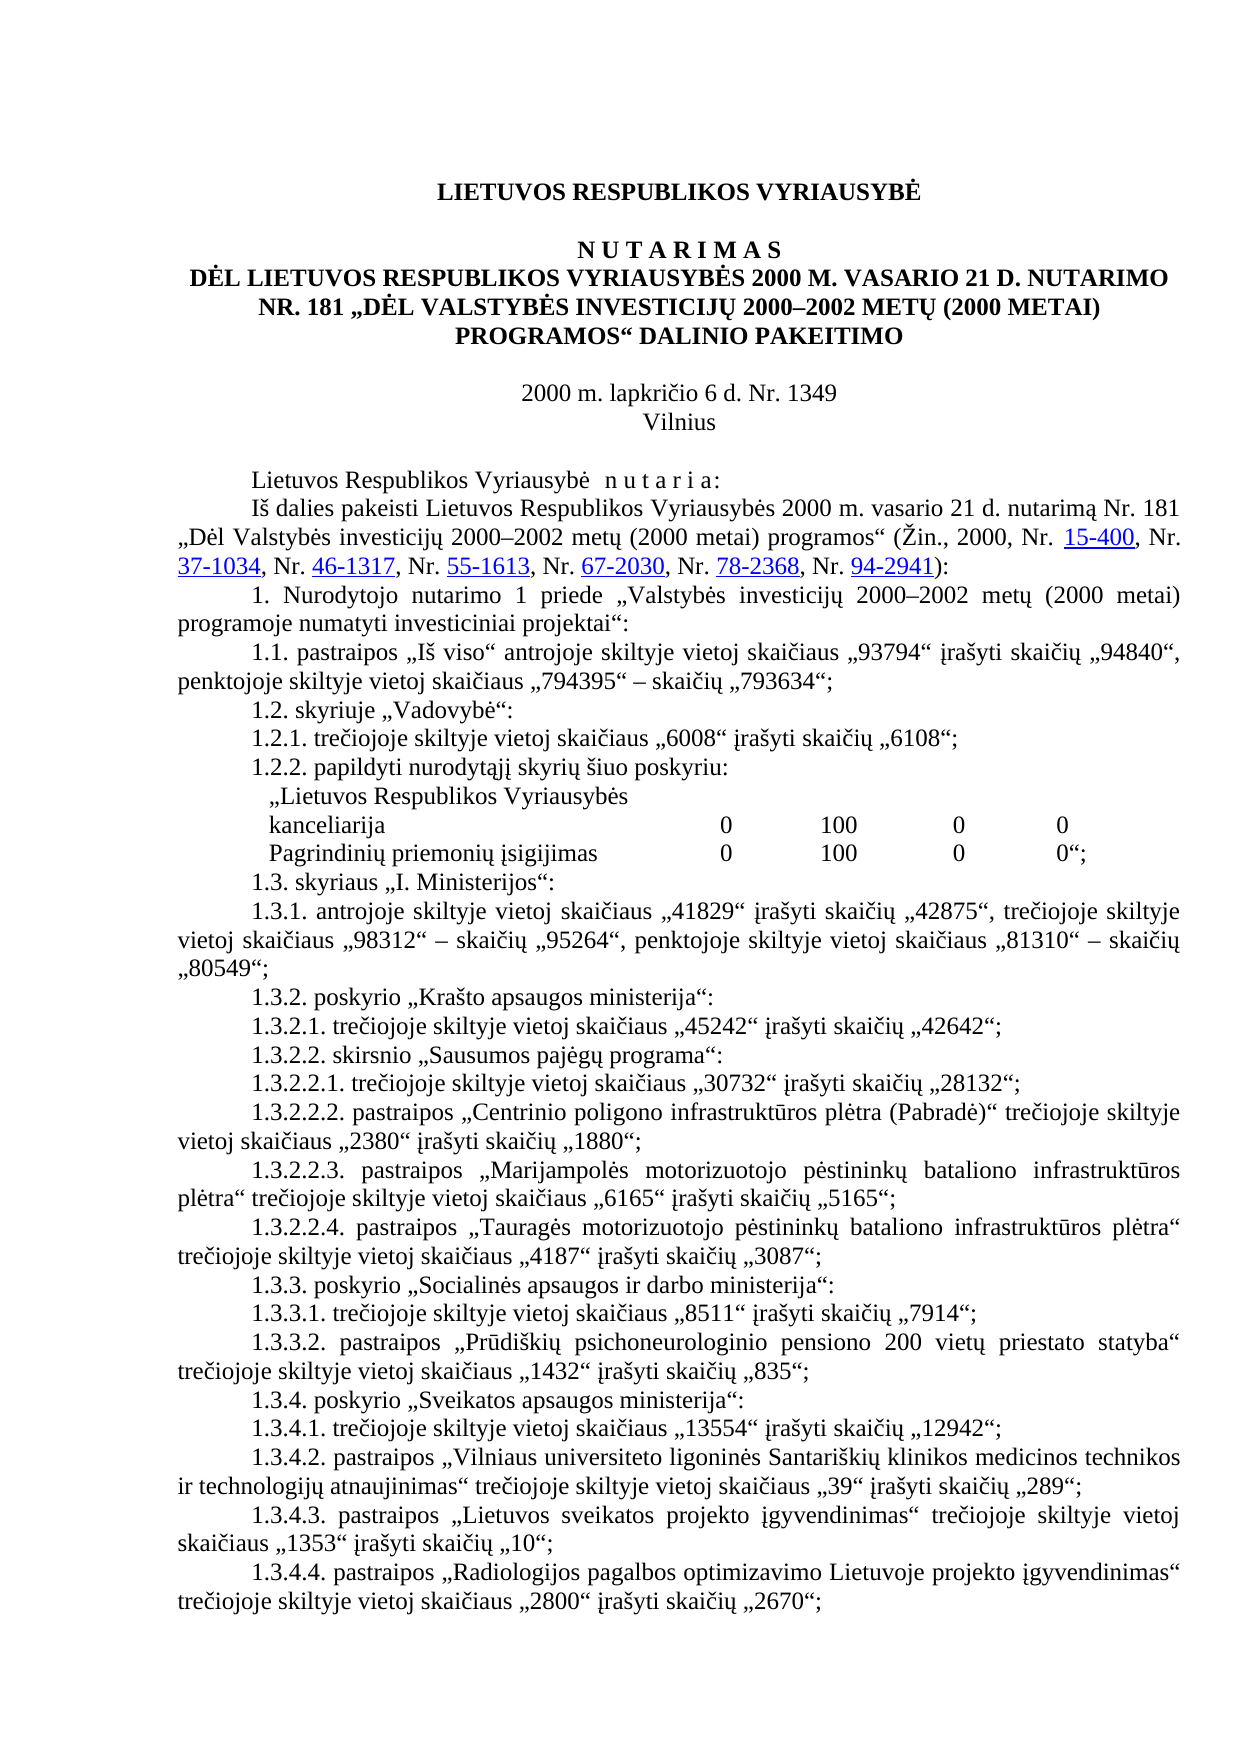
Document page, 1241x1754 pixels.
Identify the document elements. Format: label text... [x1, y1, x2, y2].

text 1.3.2.2.3. pastraipos „Marijampolės motorizuotojo pėstininkų bataliono infrastruktūros plėtra“ trečiojoje skiltyje vietoj skaičiaus „6165“ įrašyti skaičių „5165“; [177, 1155, 1181, 1212]
text 1.2. skyriuje „Vadovybė“: [177, 695, 1181, 723]
text 2000 m. lapkričio 6 d. Nr. 1349 [177, 378, 1181, 407]
table_header 0 [1045, 781, 1181, 838]
text 1.3.2.2. skirsnio „Sausumos pajėgų programa“: [177, 1040, 1181, 1068]
text LIETUVOS RESPUBLIKOS VYRIAUSYBĖ [177, 177, 1181, 206]
text Lietuvos Respublikos Vyriausybė nutaria: [177, 465, 1181, 493]
text 1.3.2. poskyrio „Krašto apsaugos ministerija“: [177, 982, 1181, 1011]
text 1.3.2.2.1. trečiojoje skiltyje vietoj skaičiaus „30732“ įrašyti skaičių „28132“; [177, 1068, 1181, 1097]
text 1.3.2.2.2. pastraipos „Centrinio poligono infrastruktūros plėtra (Pabradė)“ trečiojoje skiltyje vietoj skaičiaus „2380“ įrašyti skaičių „1880“; [177, 1097, 1181, 1155]
table_cell 0 [709, 839, 808, 867]
table_cell 100 [809, 839, 941, 867]
text 1.3.2.2.4. pastraipos „Tauragės motorizuotojo pėstininkų bataliono infrastruktūros plėtra“ trečiojoje skiltyje vietoj skaičiaus „4187“ įrašyti skaičių „3087“; [177, 1212, 1181, 1270]
text N U T A R I M A S [177, 235, 1181, 263]
table_header „Lietuvos Respublikos Vyriausybės kanceliarija [177, 781, 708, 838]
table_cell 0“; [1045, 839, 1181, 867]
text 1.3.2.1. trečiojoje skiltyje vietoj skaičiaus „45242“ įrašyti skaičių „42642“; [177, 1011, 1181, 1040]
text 1.3.4.1. trečiojoje skiltyje vietoj skaičiaus „13554“ įrašyti skaičių „12942“; [177, 1413, 1181, 1442]
text 1.3.4. poskyrio „Sveikatos apsaugos ministerija“: [177, 1385, 1181, 1413]
table_header 0 [941, 781, 1045, 838]
text 1.1. pastraipos „Iš viso“ antrojoje skiltyje vietoj skaičiaus „93794“ įrašyti skaičių „94840“, penktojoje skiltyje vietoj skaičiaus „794395“ – skaičių „793634“; [177, 637, 1181, 695]
table_cell 0 [941, 839, 1045, 867]
text 1.3.4.2. pastraipos „Vilniaus universiteto ligoninės Santariškių klinikos medicinos technikos ir technologijų atnaujinimas“ trečiojoje skiltyje vietoj skaičiaus „39“ įrašyti skaičių „289“; [177, 1442, 1181, 1500]
text Iš dalies pakeisti Lietuvos Respublikos Vyriausybės 2000 m. vasario 21 d. nutarimą Nr. 181 „Dėl Valstybės investicijų 2000–2002 metų (2000 metai) programos“ (Žin., 2000, Nr. 15-400, Nr. 37-1034, Nr. 46-1317, Nr. 55-1613, Nr. 67-2030, Nr. 78-2368, Nr. 94-2941): [177, 493, 1181, 580]
text 1.3.4.3. pastraipos „Lietuvos sveikatos projekto įgyvendinimas“ trečiojoje skiltyje vietoj skaičiaus „1353“ įrašyti skaičių „10“; [177, 1500, 1181, 1557]
text 1.3.1. antrojoje skiltyje vietoj skaičiaus „41829“ įrašyti skaičių „42875“, trečiojoje skiltyje vietoj skaičiaus „98312“ – skaičių „95264“, penktojoje skiltyje vietoj skaičiaus „81310“ – skaičių „80549“; [177, 896, 1181, 982]
text 1.3.3. poskyrio „Socialinės apsaugos ir darbo ministerija“: [177, 1270, 1181, 1298]
text 1.2.1. trečiojoje skiltyje vietoj skaičiaus „6008“ įrašyti skaičių „6108“; [177, 723, 1181, 752]
table_cell Pagrindinių priemonių įsigijimas [177, 839, 708, 867]
table_header 100 [809, 781, 941, 838]
text 1.2.2. papildyti nurodytąjį skyrių šiuo poskyriu: [177, 752, 1181, 781]
text Vilnius [177, 407, 1181, 436]
text 1. Nurodytojo nutarimo 1 priede „Valstybės investicijų 2000–2002 metų (2000 metai) programoje numatyti investiciniai projektai“: [177, 580, 1181, 637]
text 1.3.3.1. trečiojoje skiltyje vietoj skaičiaus „8511“ įrašyti skaičių „7914“; [177, 1298, 1181, 1327]
text 1.3.3.2. pastraipos „Prūdiškių psichoneurologinio pensiono 200 vietų priestato statyba“ trečiojoje skiltyje vietoj skaičiaus „1432“ įrašyti skaičių „835“; [177, 1327, 1181, 1385]
text 1.3.4.4. pastraipos „Radiologijos pagalbos optimizavimo Lietuvoje projekto įgyvendinimas“ trečiojoje skiltyje vietoj skaičiaus „2800“ įrašyti skaičių „2670“; [177, 1557, 1181, 1615]
text 1.3. skyriaus „I. Ministerijos“: [177, 867, 1181, 896]
table_header 0 [709, 781, 808, 838]
text DĖL LIETUVOS RESPUBLIKOS VYRIAUSYBĖS 2000 M. VASARIO 21 D. NUTARIMO NR. 181 „DĖL VALSTYBĖS INVESTICIJŲ 2000–2002 METŲ (2000 METAI) PROGRAMOS“ DALINIO PAKEITIMO [177, 263, 1181, 350]
